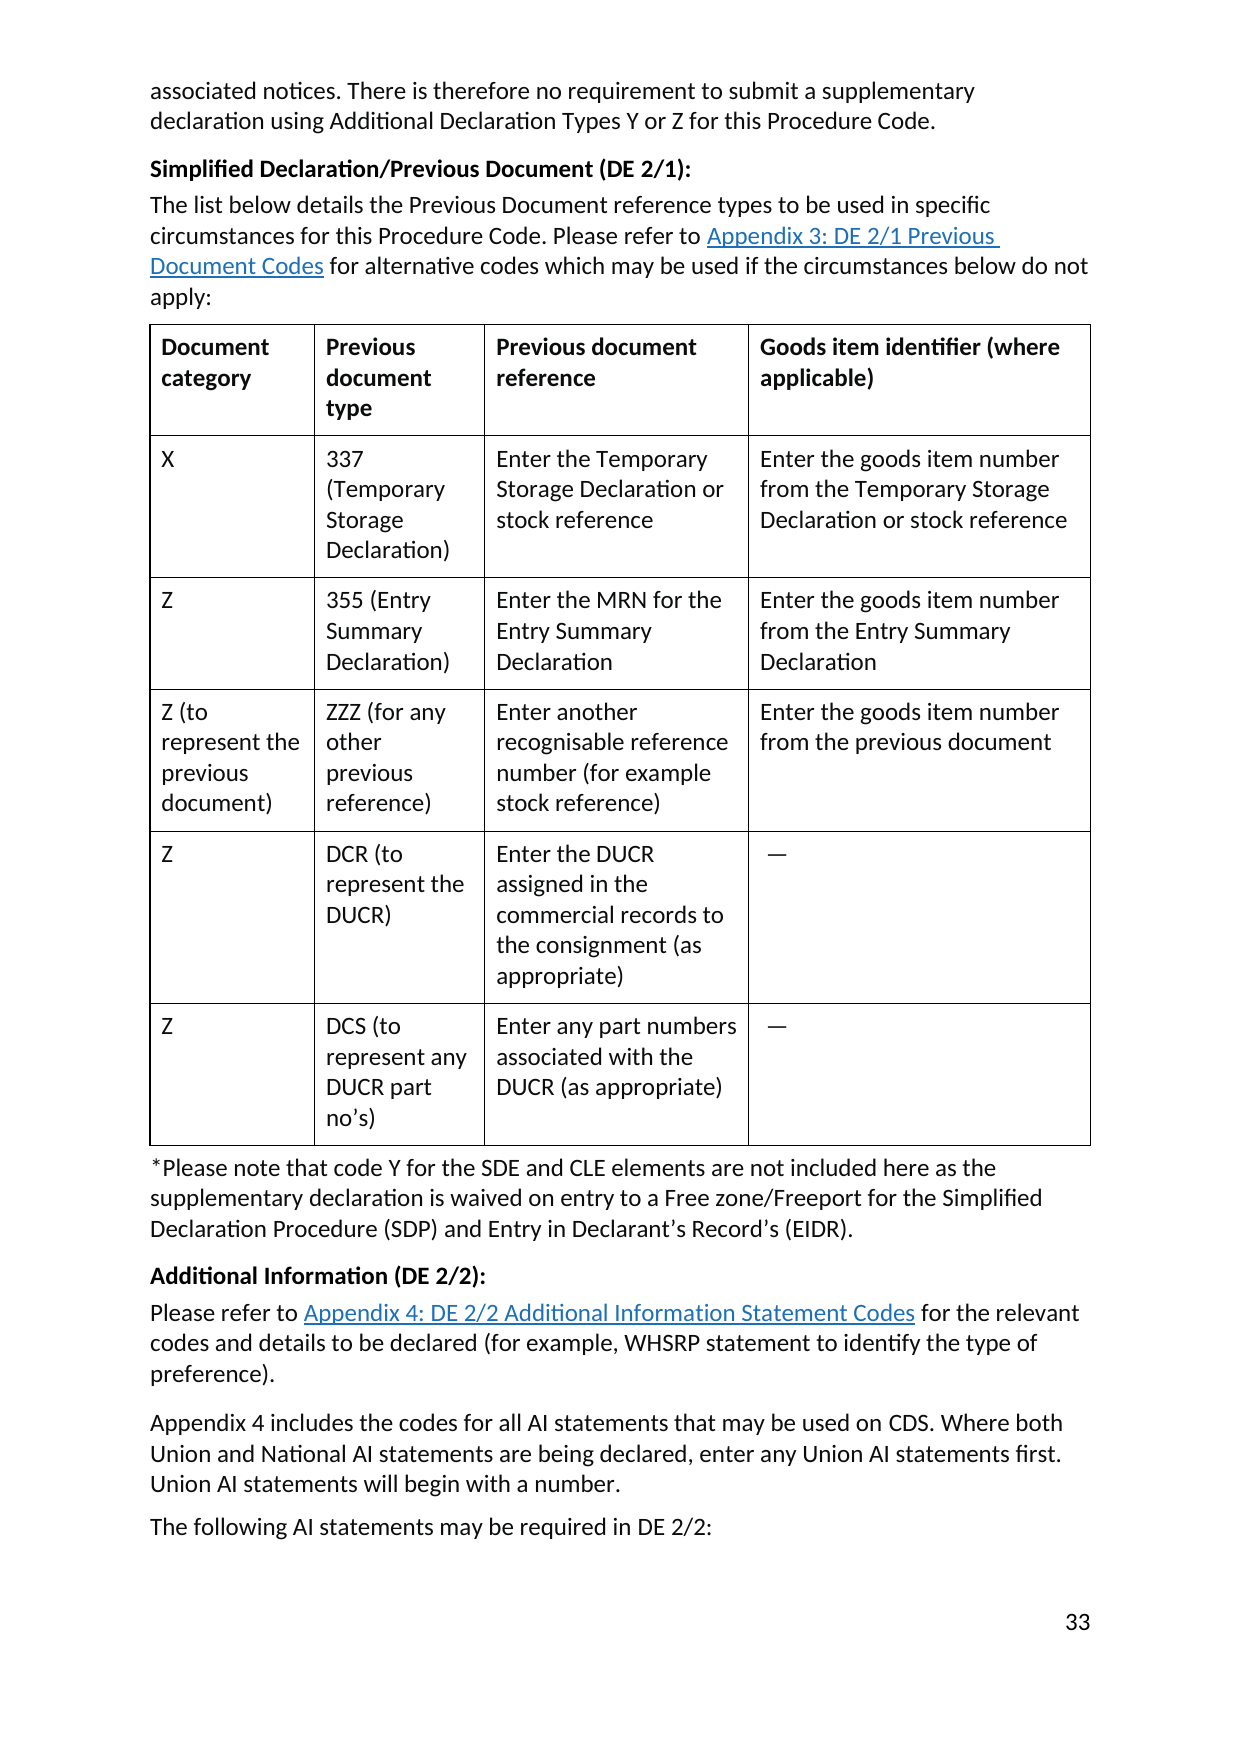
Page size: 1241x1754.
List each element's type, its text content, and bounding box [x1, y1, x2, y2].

table_cell Enter the goods item number from the Temporary Storage Declaration or stock reference [749, 436, 1090, 577]
text Appendix 4 includes the codes for all AI statements that may be used on CDS. Where both Union and National AI statements are being declared, enter any Union AI statements first. Union AI statements will begin with a number. [150, 1407, 1090, 1499]
table_cell Z [151, 832, 314, 1003]
subtitle Simplified Declaration/Previous Document (DE 2/1): [150, 153, 1090, 183]
table_cell Enter the goods item number from the previous document [749, 690, 1090, 831]
subtitle Additional Information (DE 2/2): [150, 1260, 1090, 1291]
table_header Previous document reference [485, 325, 748, 435]
table_cell — [749, 1004, 1090, 1145]
table_cell Enter another recognisable reference number (for example stock reference) [485, 690, 748, 831]
table_cell ZZZ (for any other previous reference) [315, 690, 484, 831]
table_cell Z [151, 1004, 314, 1145]
text The following AI statements may be required in DE 2/2: [150, 1511, 1090, 1542]
text Please refer to Appendix 4: DE 2/2 Additional Information Statement Codes for the relevant codes and details to be declared (for example, WHSRP statement to identify the type of preference). [150, 1297, 1090, 1389]
table_cell DCS (to represent any DUCR part no’s) [315, 1004, 484, 1145]
table_header Previous document type [315, 325, 484, 435]
text The list below details the Previous Document reference types to be used in specific circumstances for this Procedure Code. Please refer to Appendix 3: DE 2/1 Previous Document Codes for alternative codes which may be used if the circumstances below do not apply: [150, 189, 1090, 312]
table_cell 355 (Entry Summary Declaration) [315, 578, 484, 689]
table_cell Enter any part numbers associated with the DUCR (as appropriate) [485, 1004, 748, 1145]
table_cell Enter the DUCR assigned in the commercial records to the consignment (as appropriate) [485, 832, 748, 1003]
table_cell Z (to represent the previous document) [151, 690, 314, 831]
table_cell 337 (Temporary Storage Declaration) [315, 436, 484, 577]
text associated notices. There is therefore no requirement to submit a supplementary declaration using Additional Declaration Types Y or Z for this Procedure Code. [150, 75, 1090, 136]
table_cell Enter the MRN for the Entry Summary Declaration [485, 578, 748, 689]
table_cell DCR (to represent the DUCR) [315, 832, 484, 1003]
table_cell — [749, 832, 1090, 1003]
table_cell Enter the Temporary Storage Declaration or stock reference [485, 436, 748, 577]
table_cell Enter the goods item number from the Entry Summary Declaration [749, 578, 1090, 689]
table_cell X [151, 436, 314, 577]
table_header Goods item identifier (where applicable) [749, 325, 1090, 435]
table_cell Z [151, 578, 314, 689]
text *Please note that code Y for the SDE and CLE elements are not included here as the supplementary declaration is waived on entry to a Free zone/Freeport for the Simplified Declaration Procedure (SDP) and Entry in Declarant’s Record’s (EIDR). [150, 1152, 1090, 1244]
table_header Document category [151, 325, 314, 435]
